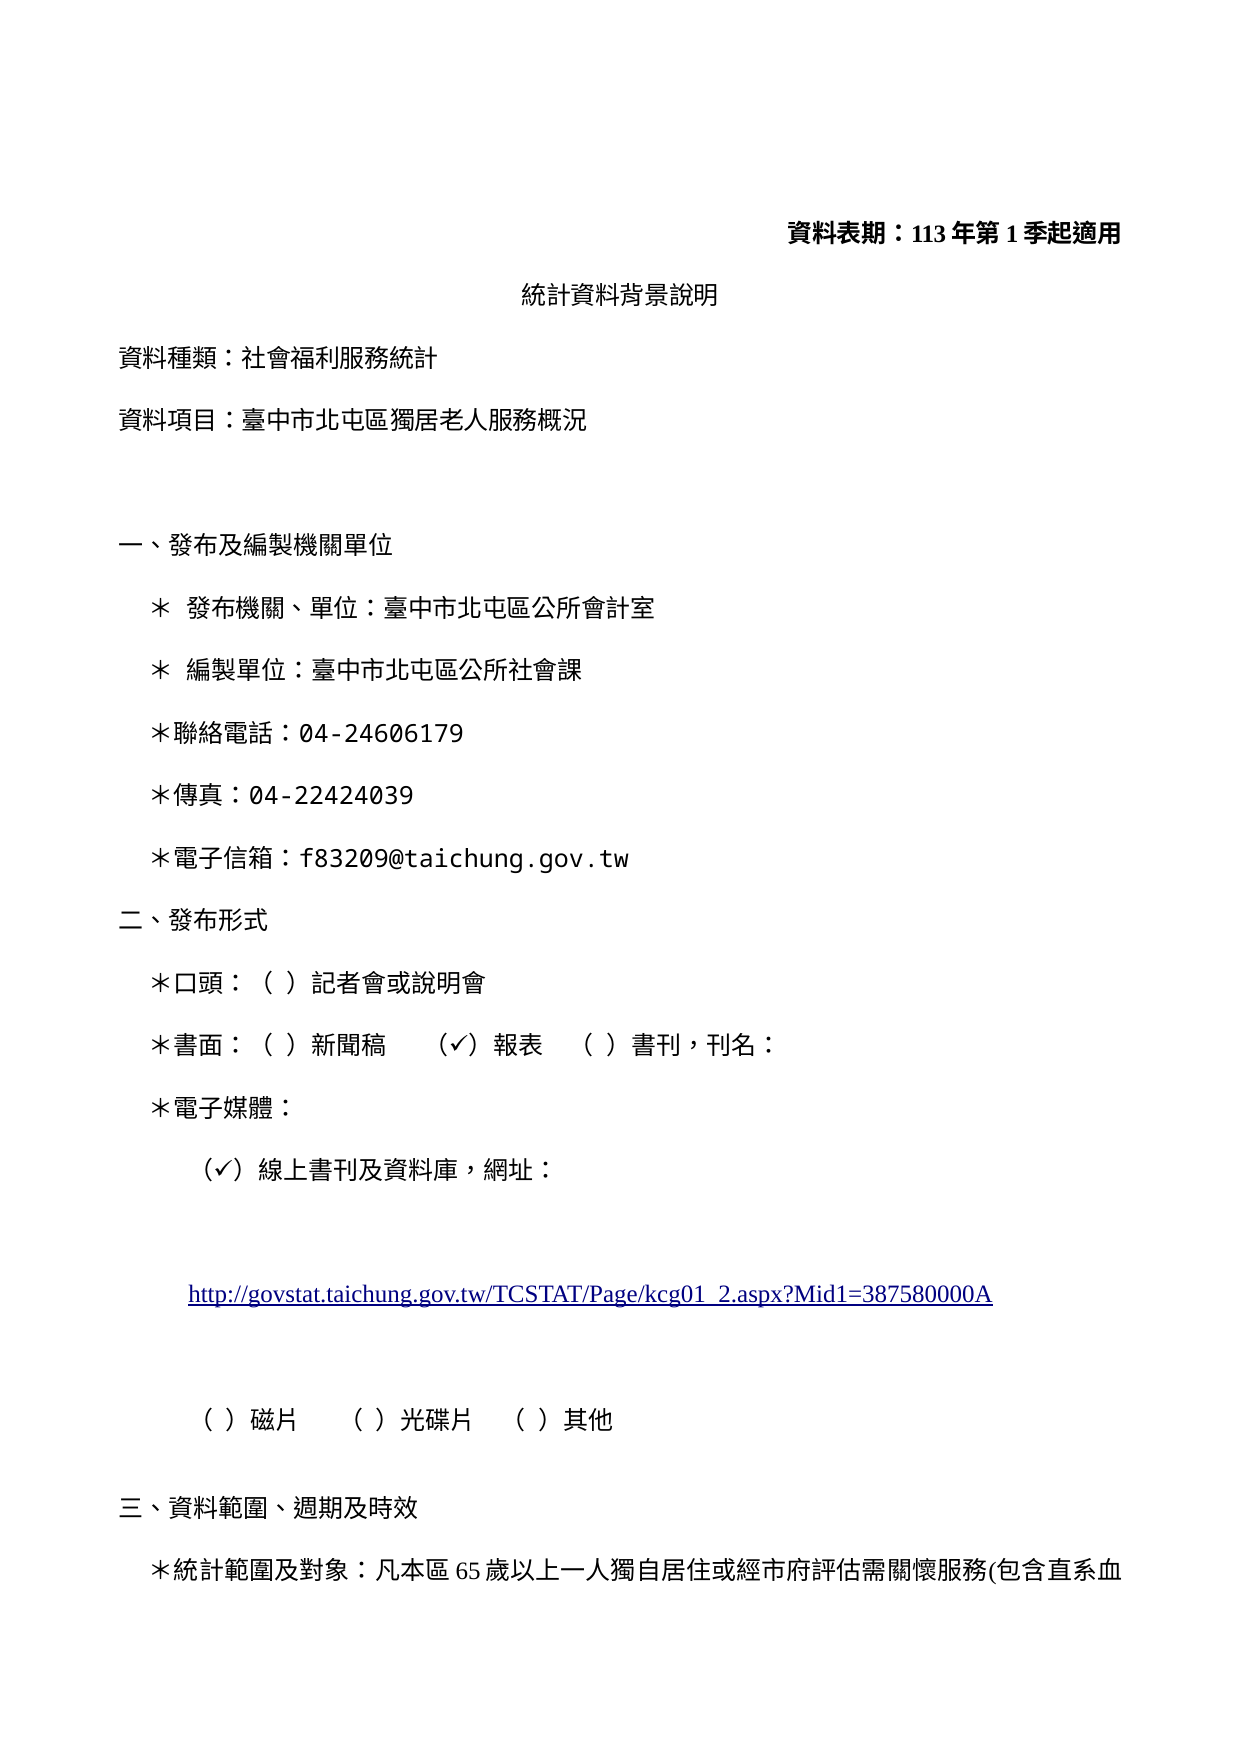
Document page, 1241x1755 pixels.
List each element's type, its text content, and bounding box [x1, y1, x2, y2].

text 三、資料範圍、週期及時效 [118, 1464, 1122, 1527]
text 統計資料背景說明 [118, 252, 1122, 314]
text ＊電子媒體： [149, 1064, 1122, 1127]
text ＊書面：（ ）新聞稿 （P）報表 （ ）書刊，刊名： [149, 1002, 1122, 1064]
text 資料項目：臺中市北屯區獨居老人服務概況 [118, 377, 1122, 439]
text 資料表期：113年第1季起適用 [118, 189, 1122, 252]
text ＊口頭：（ ）記者會或說明會 [149, 939, 1122, 1002]
text （P）線上書刊及資料庫，網址： [188, 1127, 1156, 1189]
text ＊統計範圍及對象：凡本區65歲以上一人獨自居住或經市府評估需關懷服務(包含直系血 [149, 1527, 1122, 1589]
text ＊聯絡電話：04-24606179 [149, 689, 1122, 752]
text 資料種類：社會福利服務統計 [118, 314, 1122, 377]
text http://govstat.taichung.gov.tw/TCSTAT/Page/kcg01_2.aspx?Mid1=387580000A [188, 1252, 1156, 1314]
text ＊電子信箱：f83209@taichung.gov.tw [149, 814, 1122, 877]
text ＊傳真：04-22424039 [149, 752, 1122, 814]
list 發布機關、單位：臺中市北屯區公所會計室 [149, 564, 1122, 627]
list 編製單位：臺中市北屯區公所社會課 [149, 627, 1122, 689]
text 一、發布及編製機關單位 [118, 502, 1122, 564]
text （ ）磁片 （ ）光碟片 （ ）其他 [188, 1377, 1156, 1439]
text 二、發布形式 [118, 877, 1122, 939]
